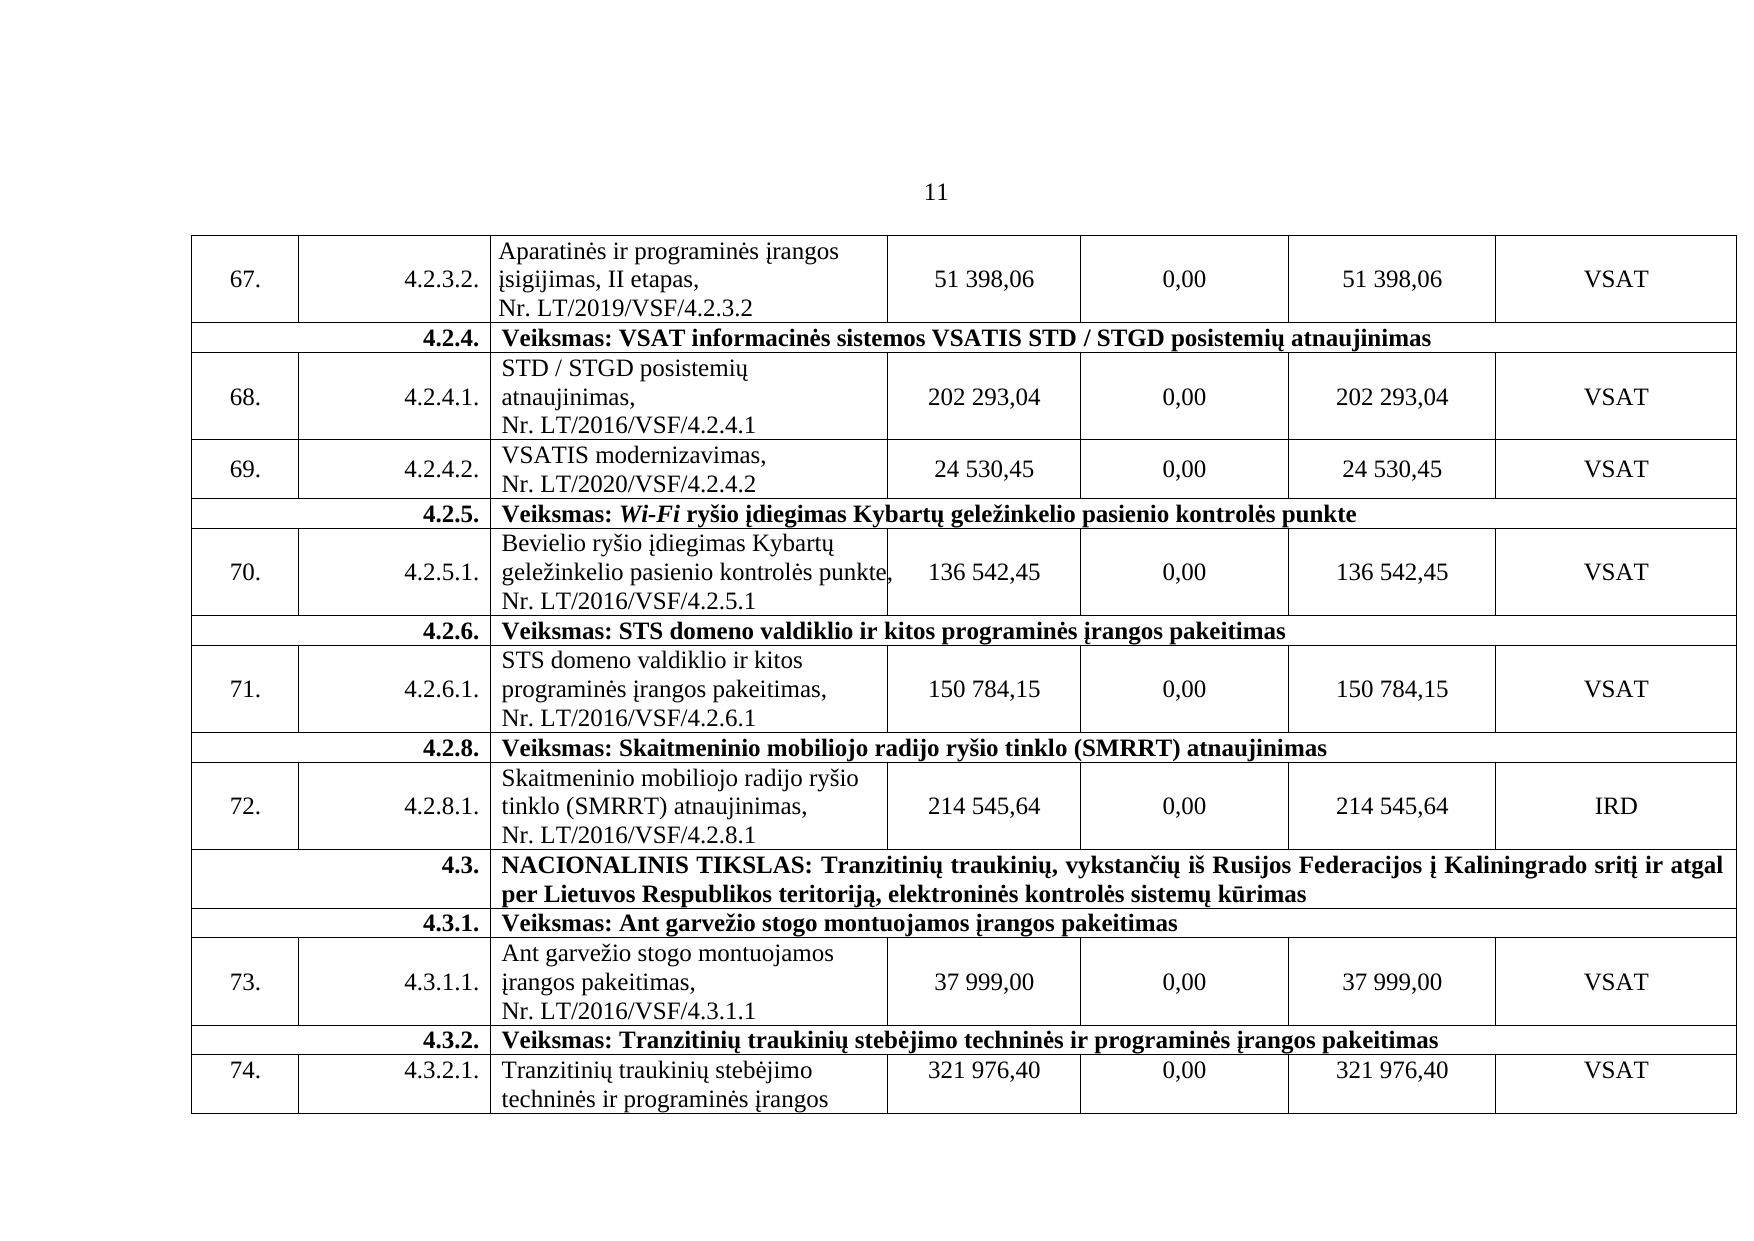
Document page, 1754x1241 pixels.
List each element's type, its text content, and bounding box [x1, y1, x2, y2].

table_cell 0,00 [1081, 529, 1288, 615]
table_cell Veiksmas: Wi-Fi ryšio įdiegimas Kybartų geležinkelio pasienio kontrolės punkte [491, 499, 1736, 527]
table_cell 73. [192, 938, 298, 1024]
table_cell Tranzitinių traukinių stebėjimo techninės ir programinės įrangos [491, 1055, 887, 1113]
table_cell Veiksmas: STS domeno valdiklio ir kitos programinės įrangos pakeitimas [491, 616, 1736, 644]
table_cell 51 398,06 [1289, 236, 1495, 322]
table_cell Veiksmas: VSAT informacinės sistemos VSATIS STD / STGD posistemių atnaujinimas [491, 323, 1736, 352]
table_cell 4.2.4.2. [299, 440, 490, 498]
table_cell 0,00 [1081, 646, 1288, 732]
table_cell 4.2.6.1. [299, 646, 490, 732]
table_cell 70. [192, 529, 298, 615]
table_cell 0,00 [1081, 440, 1288, 498]
table_cell Veiksmas: Ant garvežio stogo montuojamos įrangos pakeitimas [491, 909, 1736, 937]
table_cell 4.2.8. [192, 733, 490, 762]
table_cell Aparatinės ir programinės įrangos įsigijimas, II etapas, Nr. LT/2019/VSF/4.2.3.2 [491, 236, 887, 322]
table_cell 0,00 [1081, 938, 1288, 1024]
table_cell VSATIS modernizavimas, Nr. LT/2020/VSF/4.2.4.2 [491, 440, 887, 498]
table_cell STD / STGD posistemių atnaujinimas, Nr. LT/2016/VSF/4.2.4.1 [491, 353, 887, 439]
table_cell Skaitmeninio mobiliojo radijo ryšio tinklo (SMRRT) atnaujinimas, Nr. LT/2016/VSF/4.2.8.1 [491, 763, 887, 849]
table_cell VSAT [1496, 353, 1736, 439]
table_cell Veiksmas: Skaitmeninio mobiliojo radijo ryšio tinklo (SMRRT) atnaujinimas [491, 733, 1736, 762]
table_cell 69. [192, 440, 298, 498]
table_cell VSAT [1496, 646, 1736, 732]
table_cell VSAT [1496, 1055, 1736, 1113]
table_cell 202 293,04 [888, 353, 1080, 439]
table_cell STS domeno valdiklio ir kitos programinės įrangos pakeitimas, Nr. LT/2016/VSF/4.2.6.1 [491, 646, 887, 732]
table_cell NACIONALINIS TIKSLAS: Tranzitinių traukinių, vykstančių iš Rusijos Federacijos į Kaliningrado sritį ir atgal per Lietuvos Respublikos teritoriją, elektroninės kontrolės sistemų kūrimas [491, 850, 1736, 907]
table_cell 4.3.1. [192, 909, 490, 937]
table_cell 4.3.2. [192, 1026, 490, 1054]
table_cell 0,00 [1081, 353, 1288, 439]
table_cell 71. [192, 646, 298, 732]
table_cell Ant garvežio stogo montuojamos įrangos pakeitimas, Nr. LT/2016/VSF/4.3.1.1 [491, 938, 887, 1024]
table_cell 150 784,15 [888, 646, 1080, 732]
table_cell 4.2.8.1. [299, 763, 490, 849]
table_cell 24 530,45 [1289, 440, 1495, 498]
table_cell Veiksmas: Tranzitinių traukinių stebėjimo techninės ir programinės įrangos pakeitimas [491, 1026, 1736, 1054]
table_cell 136 542,45 [888, 529, 1080, 615]
table_cell 67. [192, 236, 298, 322]
table_cell 321 976,40 [1289, 1055, 1495, 1113]
table_cell 0,00 [1081, 236, 1288, 322]
table_cell 68. [192, 353, 298, 439]
table_cell VSAT [1496, 440, 1736, 498]
table_cell 202 293,04 [1289, 353, 1495, 439]
table_cell 37 999,00 [1289, 938, 1495, 1024]
table_cell 136 542,45 [1289, 529, 1495, 615]
table_cell 4.3. [192, 850, 490, 907]
table_cell 4.2.5.1. [299, 529, 490, 615]
table_cell 0,00 [1081, 763, 1288, 849]
table_cell 0,00 [1081, 1055, 1288, 1113]
table_cell 321 976,40 [888, 1055, 1080, 1113]
table_cell 4.2.4. [192, 323, 490, 352]
table_cell 74. [192, 1055, 298, 1113]
table_cell 4.2.4.1. [299, 353, 490, 439]
table_cell 4.2.6. [192, 616, 490, 644]
table_cell 4.2.5. [192, 499, 490, 527]
table_cell 72. [192, 763, 298, 849]
table_cell 51 398,06 [888, 236, 1080, 322]
table_cell VSAT [1496, 236, 1736, 322]
table_cell 4.3.2.1. [299, 1055, 490, 1113]
table_cell 4.3.1.1. [299, 938, 490, 1024]
table_cell 37 999,00 [888, 938, 1080, 1024]
table_cell Bevielio ryšio įdiegimas Kybartų geležinkelio pasienio kontrolės punkte, Nr. LT/2016/VSF/4.2.5.1 [491, 529, 887, 615]
table_cell 4.2.3.2. [299, 236, 490, 322]
table_cell 214 545,64 [1289, 763, 1495, 849]
table_cell 214 545,64 [888, 763, 1080, 849]
table_cell 24 530,45 [888, 440, 1080, 498]
table_cell VSAT [1496, 938, 1736, 1024]
table_cell 150 784,15 [1289, 646, 1495, 732]
table_cell IRD [1496, 763, 1736, 849]
table_cell VSAT [1496, 529, 1736, 615]
